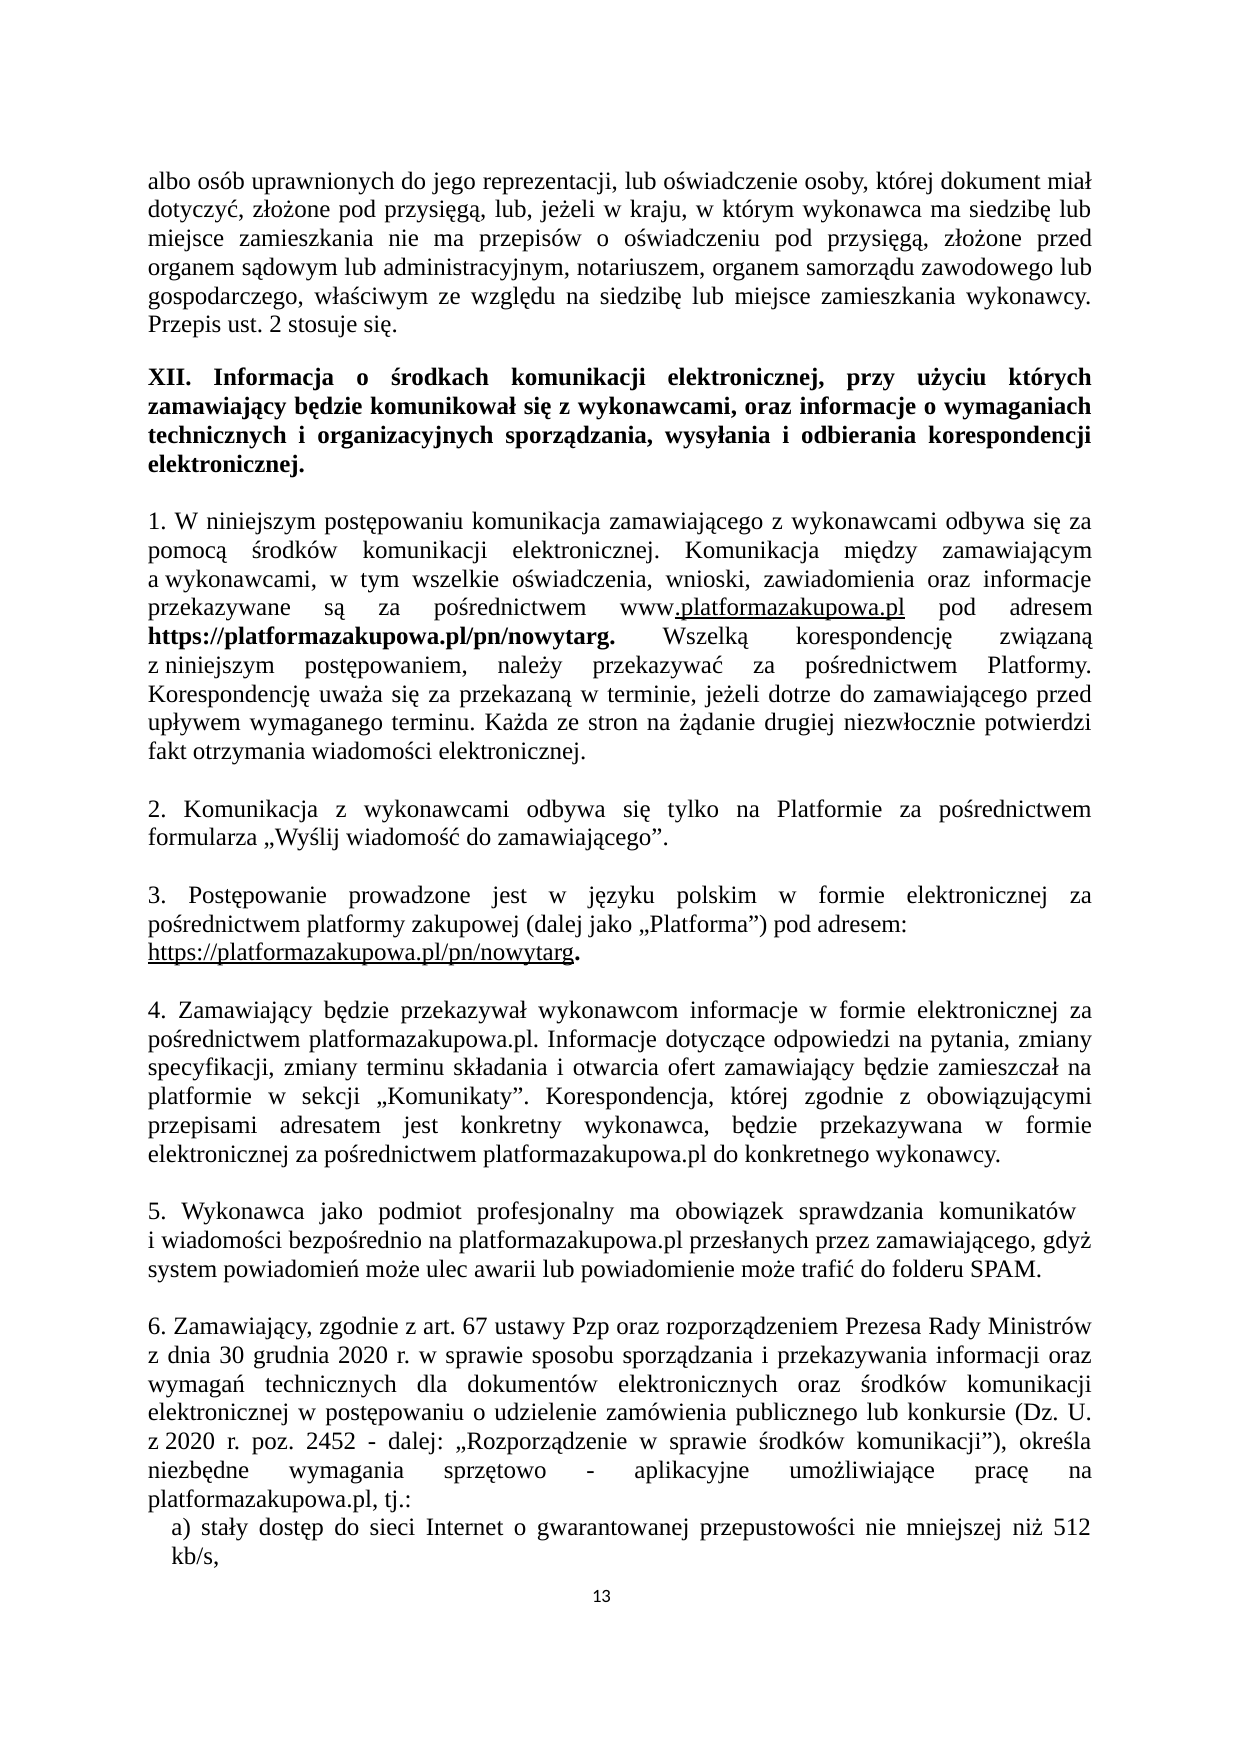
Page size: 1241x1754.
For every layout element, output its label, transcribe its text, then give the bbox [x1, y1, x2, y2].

text XII. Informacja o środkach komunikacji elektronicznej, przy użyciu których zamawiający będzie komunikował się z wykonawcami, oraz informacje o wymaganiach technicznych i organizacyjnych sporządzania, wysyłania i odbierania korespondencji elektronicznej. [148, 362, 1093, 477]
text 5. Wykonawca jako podmiot profesjonalny ma obowiązek sprawdzania komunikatów i wiadomości bezpośrednio na platformazakupowa.pl przesłanych przez zamawiającego, gdyż system powiadomień może ulec awarii lub powiadomienie może trafić do folderu SPAM. [148, 1196, 1093, 1282]
text 4. Zamawiający będzie przekazywał wykonawcom informacje w formie elektronicznej za pośrednictwem platformazakupowa.pl. Informacje dotyczące odpowiedzi na pytania, zmiany specyfikacji, zmiany terminu składania i otwarcia ofert zamawiający będzie zamieszczał na platformie w sekcji „Komunikaty”. Korespondencja, której zgodnie z obowiązującymi przepisami adresatem jest konkretny wykonawca, będzie przekazywana w formie elektronicznej za pośrednictwem platformazakupowa.pl do konkretnego wykonawcy. [148, 995, 1093, 1167]
text 6. Zamawiający, zgodnie z art. 67 ustawy Pzp oraz rozporządzeniem Prezesa Rady Ministrów z dnia 30 grudnia 2020 r. w sprawie sposobu sporządzania i przekazywania informacji oraz wymagań technicznych dla dokumentów elektronicznych oraz środków komunikacji elektronicznej w postępowaniu o udzielenie zamówienia publicznego lub konkursie (Dz. U. z 2020 r. poz. 2452 - dalej: „Rozporządzenie w sprawie środków komunikacji”), określa niezbędne wymagania sprzętowo - aplikacyjne umożliwiające pracę na platformazakupowa.pl, tj.: [148, 1311, 1093, 1512]
text a) stały dostęp do sieci Internet o gwarantowanej przepustowości nie mniejszej niż 512 kb/s, [171, 1512, 1093, 1570]
text 3. Postępowanie prowadzone jest w języku polskim w formie elektronicznej za pośrednictwem platformy zakupowej (dalej jako „Platforma”) pod adresem: [148, 880, 1093, 937]
text 1. W niniejszym postępowaniu komunikacja zamawiającego z wykonawcami odbywa się za pomocą środków komunikacji elektronicznej. Komunikacja między zamawiającym a wykonawcami, w tym wszelkie oświadczenia, wnioski, zawiadomienia oraz informacje przekazywane są za pośrednictwem www.platformazakupowa.pl pod adresem https://platformazakupowa.pl/pn/nowytarg. Wszelką korespondencję związaną z niniejszym postępowaniem, należy przekazywać za pośrednictwem Platformy. Korespondencję uważa się za przekazaną w terminie, jeżeli dotrze do zamawiającego przed upływem wymaganego terminu. Każda ze stron na żądanie drugiej niezwłocznie potwierdzi fakt otrzymania wiadomości elektronicznej. [148, 506, 1093, 765]
text https://platformazakupowa.pl/pn/nowytarg. [148, 937, 1093, 966]
text albo osób uprawnionych do jego reprezentacji, lub oświadczenie osoby, której dokument miał dotyczyć, złożone pod przysięgą, lub, jeżeli w kraju, w którym wykonawca ma siedzibę lub miejsce zamieszkania nie ma przepisów o oświadczeniu pod przysięgą, złożone przed organem sądowym lub administracyjnym, notariuszem, organem samorządu zawodowego lub gospodarczego, właściwym ze względu na siedzibę lub miejsce zamieszkania wykonawcy. Przepis ust. 2 stosuje się. [148, 166, 1093, 338]
text 2. Komunikacja z wykonawcami odbywa się tylko na Platformie za pośrednictwem formularza „Wyślij wiadomość do zamawiającego”. [148, 794, 1093, 851]
